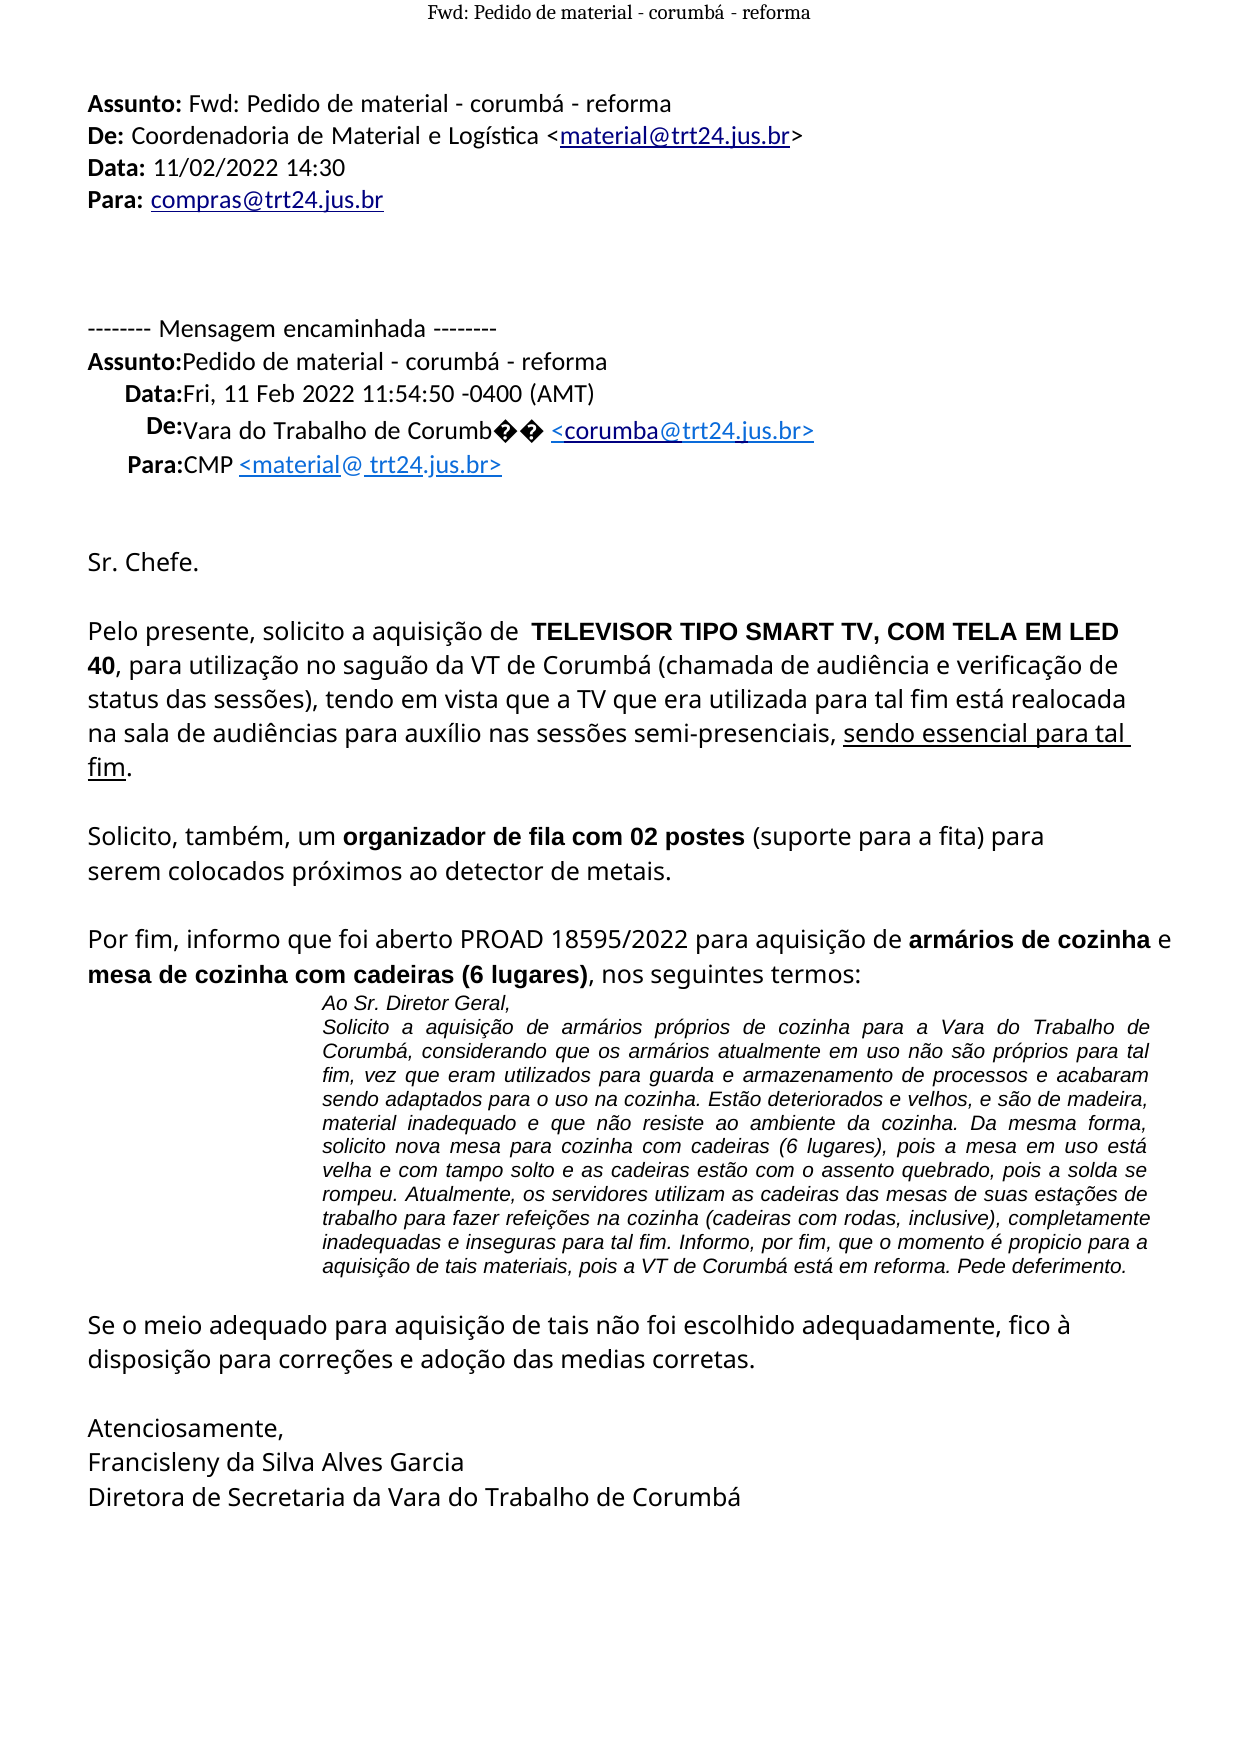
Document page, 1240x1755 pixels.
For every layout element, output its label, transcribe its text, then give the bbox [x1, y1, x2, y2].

text Para: compras@trt24.jus.br [87, 183, 1239, 215]
subtitle Se o meio adequado para aquisição de tais não foi escolhido adequadamente, fico à disposição para correções e adoção das medias corretas. [87, 1307, 1151, 1376]
text De:Vara do Trabalho de Corumb�� <corumba@trt24.jus.br> [146, 409, 1239, 447]
text mesa de cozinha com cadeiras (6 lugares), nos seguintes termos: [87, 956, 1239, 990]
text Fwd: Pedido de material - corumbá - reforma [287, 0, 951, 24]
text Solicito, também, um organizador de fila com 02 postes (suporte para a fita) para serem colocados próximos ao detector de metais. [87, 819, 1091, 887]
text Data: 11/02/2022 14:30 [87, 151, 1239, 183]
text Ao Sr. Diretor Geral, [322, 991, 1239, 1014]
text Data:Fri, 11 Feb 2022 11:54:50 -0400 (AMT) [124, 377, 1239, 409]
subtitle Francisleny da Silva Alves Garcia [87, 1445, 1239, 1479]
subtitle Sr. Chefe. [87, 545, 1239, 579]
text Assunto: Fwd: Pedido de material - corumbá - reforma [87, 87, 1239, 118]
text Por fim, informo que foi aberto PROAD 18595/2022 para aquisição de armários de cozinha e [87, 922, 1239, 956]
text Diretora de Secretaria da Vara do Trabalho de Corumbá [87, 1479, 1239, 1513]
text Assunto:Pedido de material - corumbá - reforma [87, 345, 1239, 377]
text Solicito a aquisição de armários próprios de cozinha para a Vara do Trabalho de Corumbá, considerando que os armários atualmente em uso não são próprios para tal fim, vez que eram utilizados para guarda e armazenamento de processos e acabaram sendo adaptados para o uso na cozinha. Estão deteriorados e velhos, e são de madeira, material inadequado e que não resiste ao ambiente da cozinha. Da mesma forma, solicito nova mesa para cozinha com cadeiras (6 lugares), pois a mesa em uso está velha e com tampo solto e as cadeiras estão com o assento quebrado, pois a solda se rompeu. Atualmente, os servidores utilizam as cadeiras das mesas de suas estações de trabalho para fazer refeições na cozinha (cadeiras com rodas, inclusive), completamente inadequadas e inseguras para tal fim. Informo, por fim, que o momento é propicio para a aquisição de tais materiais, pois a VT de Corumbá está em reforma. Pede deferimento. [322, 1014, 1150, 1278]
text De: Coordenadoria de Material e Logística <material@trt24.jus.br> [87, 119, 1239, 151]
text Para:CMP <material@ trt24.jus.br> [127, 448, 1239, 480]
text Pelo presente, solicito a aquisição de TELEVISOR TIPO SMART TV, COM TELA EM LED 40, para utilização no saguão da VT de Corumbá (chamada de audiência e verificação de status das sessões), tendo em vista que a TV que era utilizada para tal fim está realocada na sala de audiências para auxílio nas sessões semi-presenciais, sendo essencial para tal fim. [87, 614, 1151, 784]
text Atenciosamente, [87, 1410, 1239, 1444]
text -------- Mensagem encaminhada -------- [87, 313, 1239, 344]
